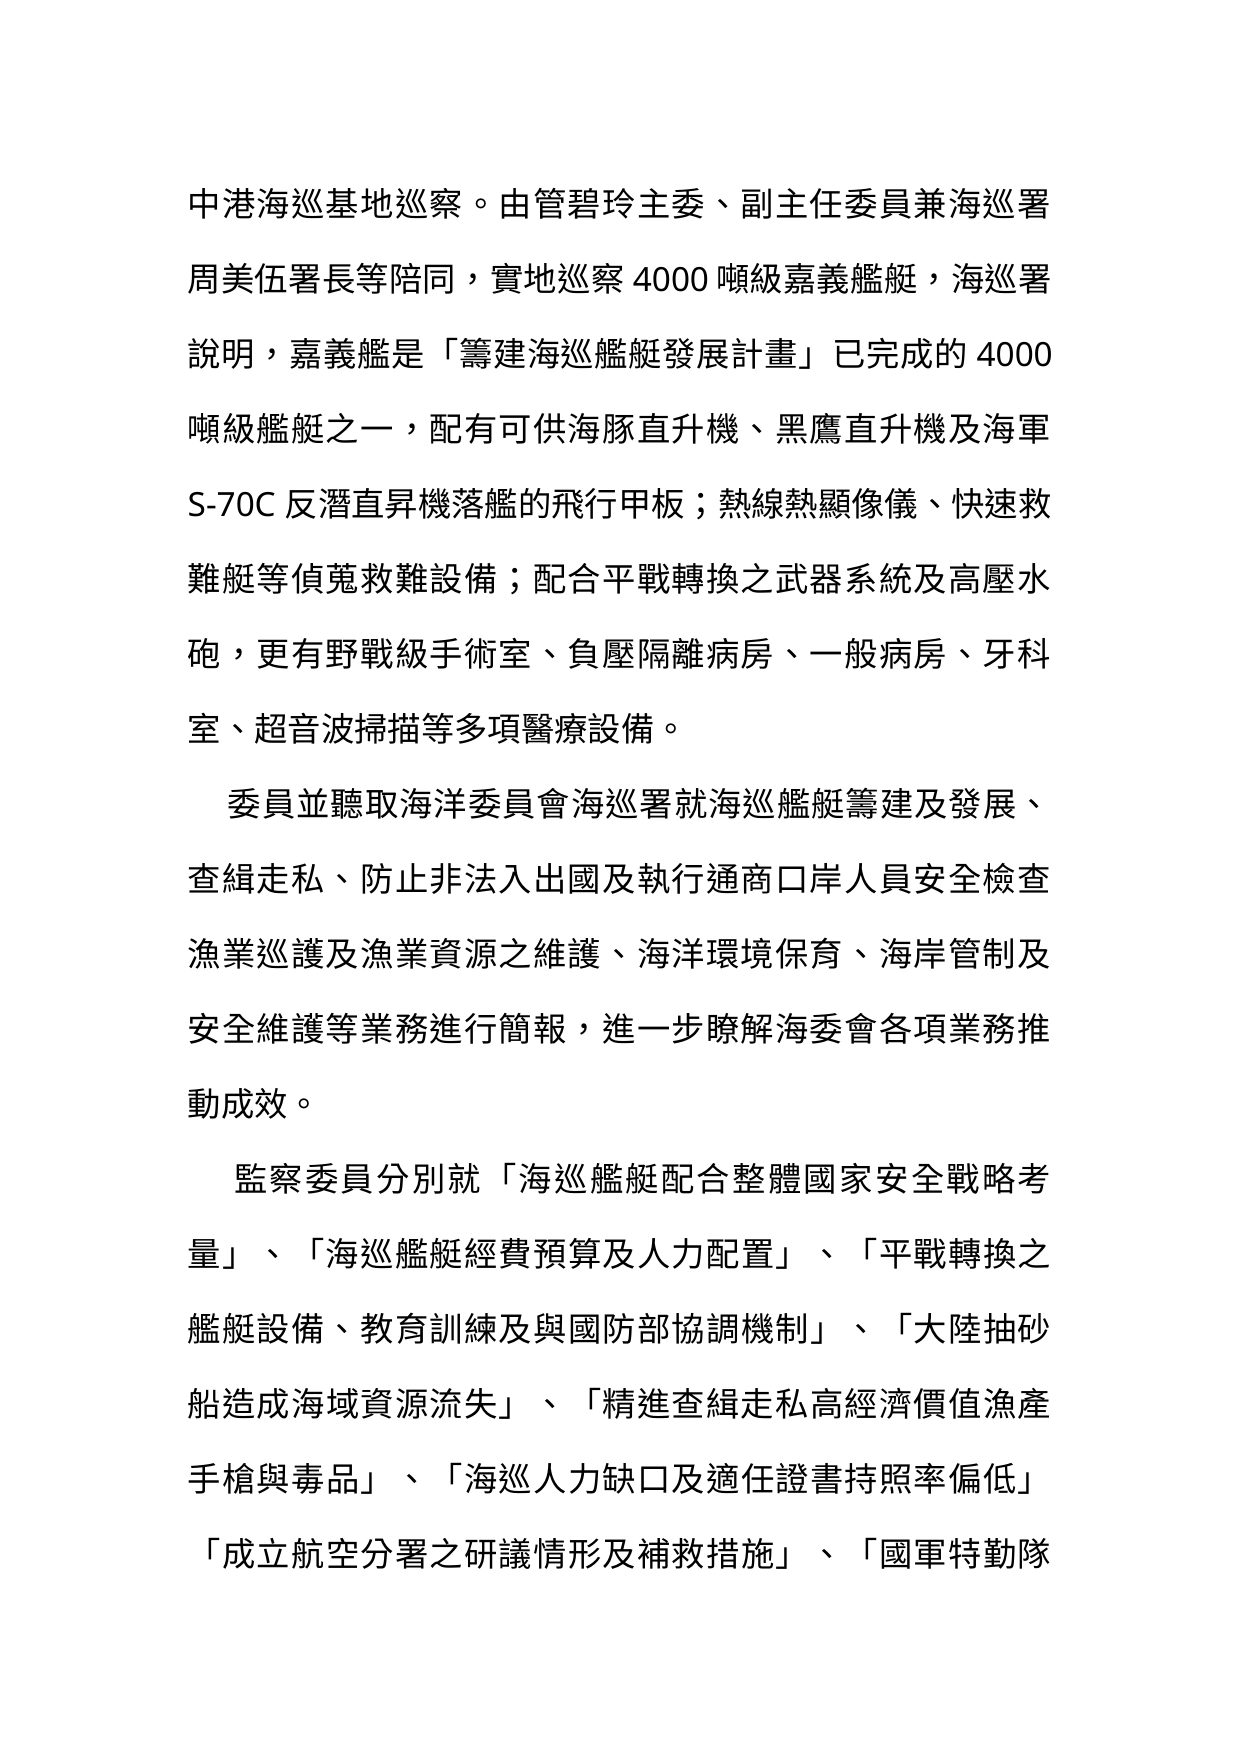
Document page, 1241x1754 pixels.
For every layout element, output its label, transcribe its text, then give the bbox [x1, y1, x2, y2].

text 中港海巡基地巡察。由管碧玲主委、副主任委員兼海巡署周美伍署長等陪同，實地巡察4000噸級嘉義艦艇，海巡署說明，嘉義艦是「籌建海巡艦艇發展計畫」已完成的4000噸級艦艇之一，配有可供海豚直升機、黑鷹直升機及海軍S-70C 反潛直昇機落艦的飛行甲板；熱線熱顯像儀、快速救難艇等偵蒐救難設備；配合平戰轉換之武器系統及高壓水砲，更有野戰級手術室、負壓隔離病房、一般病房、牙科室、超音波掃描等多項醫療設備。 [187, 164, 1053, 764]
text 監察委員分別就「海巡艦艇配合整體國家安全戰略考量」、「海巡艦艇經費預算及人力配置」、「平戰轉換之艦艇設備、教育訓練及與國防部協調機制」、「大陸抽砂船造成海域資源流失」、「精進查緝走私高經濟價值漁產、手槍與毒品」、「海巡人力缺口及適任證書持照率偏低」、「成立航空分署之研議情形及補救措施」、「國軍特勤隊員退役後軍轉職之研議 [187, 1139, 1053, 1589]
text 委員並聽取海洋委員會海巡署就海巡艦艇籌建及發展、查緝走私、防止非法入出國及執行通商口岸人員安全檢查、漁業巡護及漁業資源之維護、海洋環境保育、海岸管制及安全維護等業務進行簡報，進一步瞭解海委會各項業務推動成效。 [187, 764, 1053, 1139]
